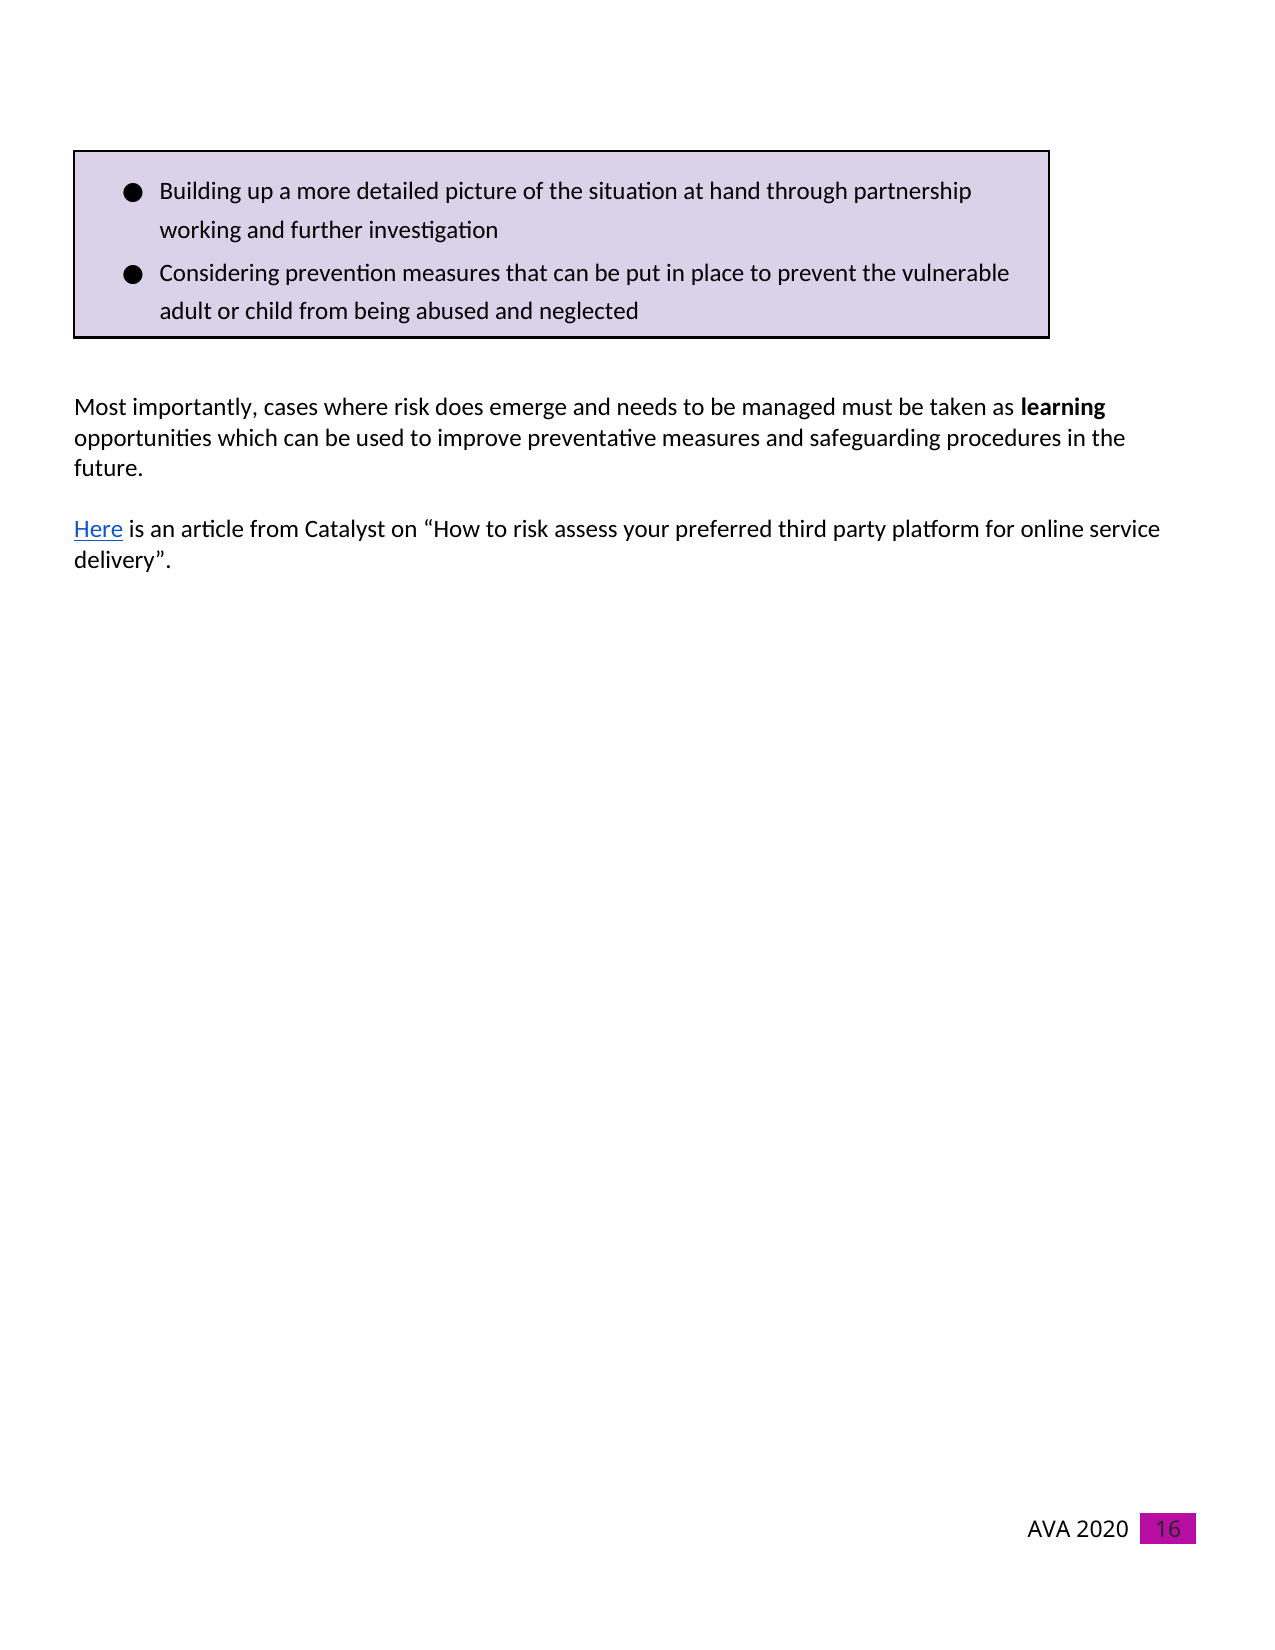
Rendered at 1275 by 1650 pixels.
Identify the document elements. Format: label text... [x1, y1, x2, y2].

table_header As mentioned above, the response to a safeguarding concern is likely to vary greatly. The safeguarding lead and relevant team members will consider the individual’s situation and context as much as possible and react accordingly. Further inquiry and protection measures might involve: Discussing the issues with the adult/child themselves Discussing the issues with other professionals responsible for the adult/child’s care Building up a more detailed picture of the situation at hand through partnership working and further investigation Considering prevention measures that can be put in place to prevent the vulnerable adult or child from being abused and neglected [75, 152, 1048, 336]
text Here is an article from Catalyst on “How to risk assess your preferred third party platform for online service delivery”. [74, 514, 1196, 575]
text Most importantly, cases where risk does emerge and needs to be managed must be taken as learning opportunities which can be used to improve preventative measures and safeguarding procedures in the future. [74, 392, 1196, 483]
